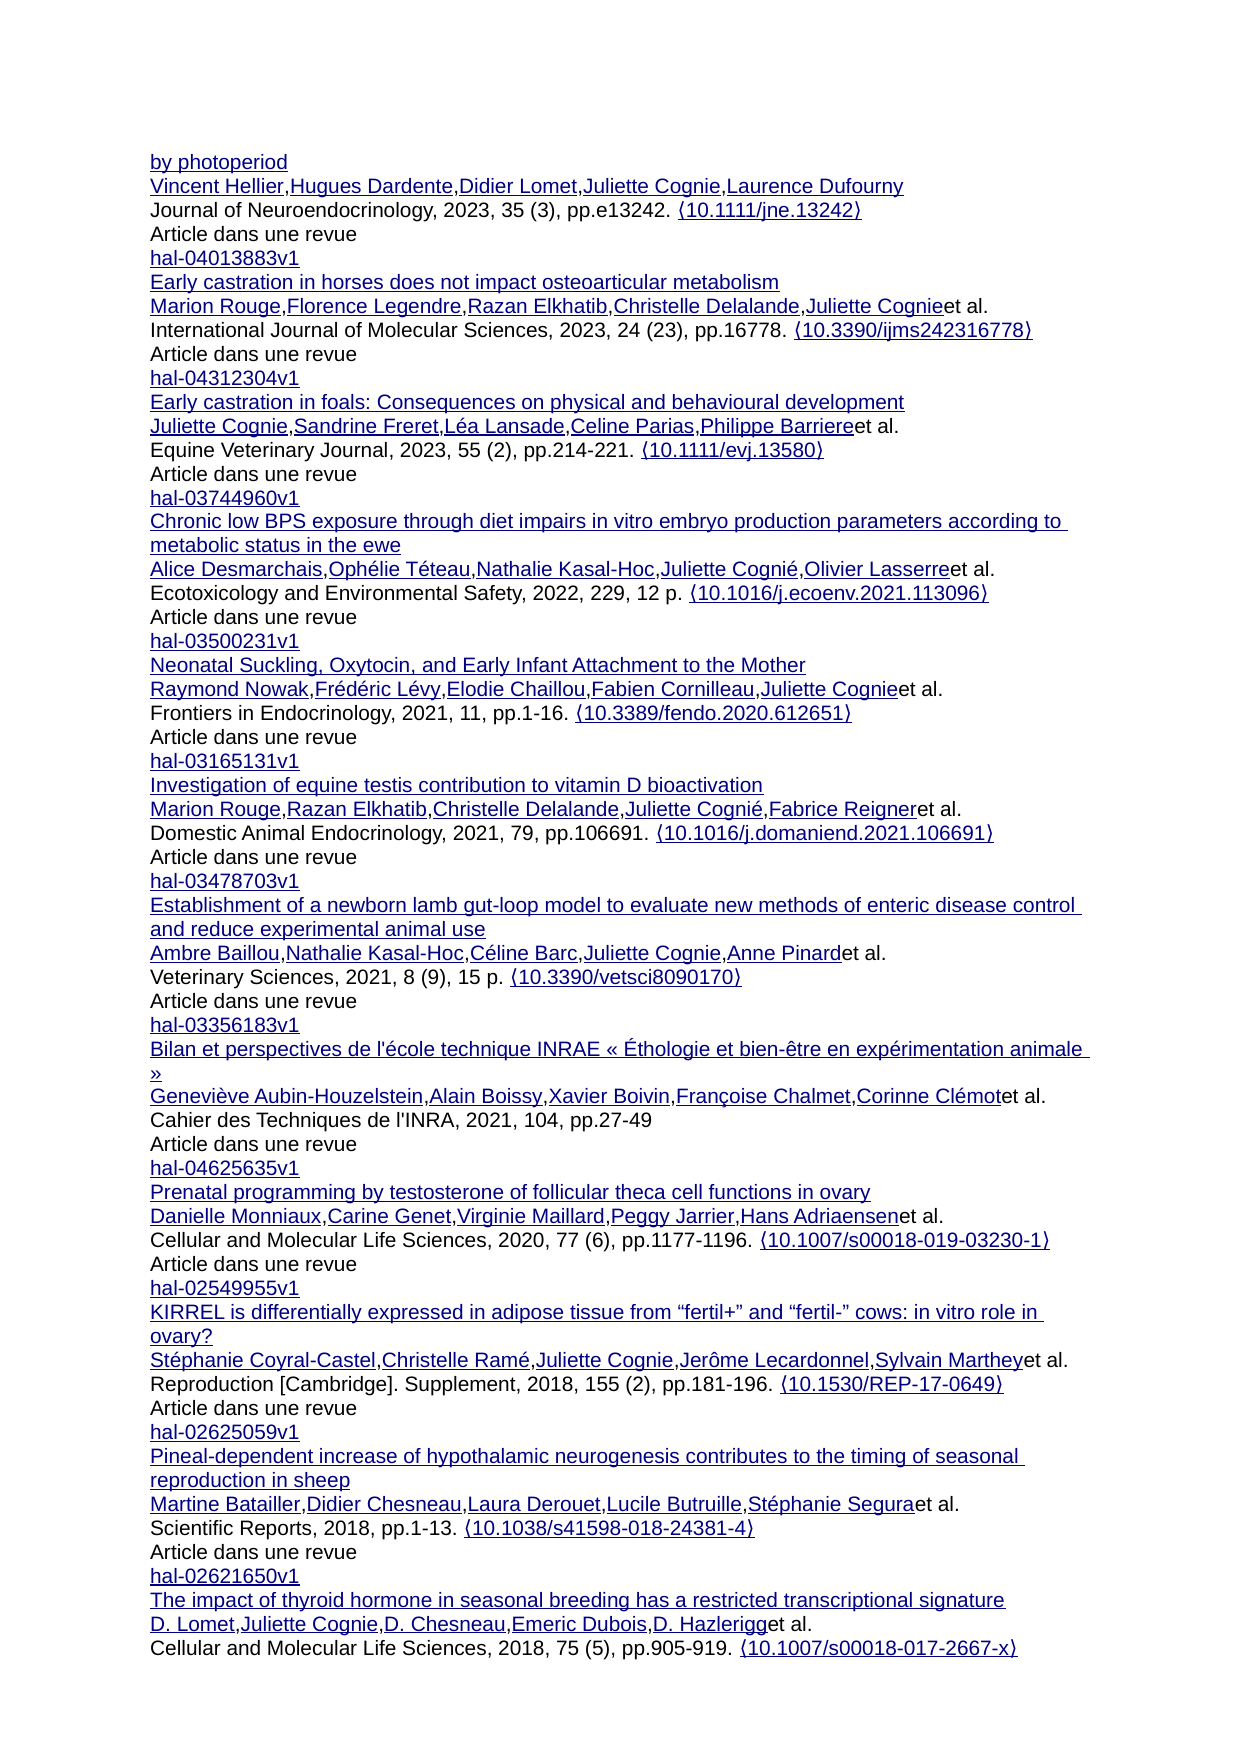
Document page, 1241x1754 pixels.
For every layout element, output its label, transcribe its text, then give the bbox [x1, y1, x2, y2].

table_cell Establishment of a newborn lamb gut-loop model to evaluate new methods of enteric disease control and reduce experimental animal use Ambre Baillou,Nathalie Kasal-Hoc,Céline Barc,Juliette Cognie,Anne Pinardet al. Veterinary Sciences, 2021, 8 (9), 15 p. ⟨10.3390/vetsci8090170⟩ Article dans une revue hal-03356183v1 [150, 893, 1090, 1036]
table_cell Early castration in horses does not impact osteoarticular metabolism Marion Rouge,Florence Legendre,Razan Elkhatib,Christelle Delalande,Juliette Cognieet al. International Journal of Molecular Sciences, 2023, 24 (23), pp.16778. ⟨10.3390/ijms242316778⟩ Article dans une revue hal-04312304v1 [150, 270, 1090, 389]
table_cell KIRREL is differentially expressed in adipose tissue from “fertil+” and “fertil-” cows: in vitro role in ovary? Stéphanie Coyral-Castel,Christelle Ramé,Juliette Cognie,Jerôme Lecardonnel,Sylvain Martheyet al. Reproduction [Cambridge]. Supplement, 2018, 155 (2), pp.181-196. ⟨10.1530/REP-17-0649⟩ Article dans une revue hal-02625059v1 [150, 1300, 1090, 1444]
table_cell by photoperiod Vincent Hellier,Hugues Dardente,Didier Lomet,Juliette Cognie,Laurence Dufourny Journal of Neuroendocrinology, 2023, 35 (3), pp.e13242. ⟨10.1111/jne.13242⟩ Article dans une revue hal-04013883v1 [150, 150, 1090, 270]
table_cell Neonatal Suckling, Oxytocin, and Early Infant Attachment to the Mother Raymond Nowak,Frédéric Lévy,Elodie Chaillou,Fabien Cornilleau,Juliette Cognieet al. Frontiers in Endocrinology, 2021, 11, pp.1-16. ⟨10.3389/fendo.2020.612651⟩ Article dans une revue hal-03165131v1 [150, 653, 1090, 773]
table_cell Early castration in foals: Consequences on physical and behavioural development Juliette Cognie,Sandrine Freret,Léa Lansade,Celine Parias,Philippe Barriereet al. Equine Veterinary Journal, 2023, 55 (2), pp.214-221. ⟨10.1111/evj.13580⟩ Article dans une revue hal-03744960v1 [150, 390, 1090, 509]
table_cell The impact of thyroid hormone in seasonal breeding has a restricted transcriptional signature D. Lomet,Juliette Cognie,D. Chesneau,Emeric Dubois,D. Hazlerigget al. Cellular and Molecular Life Sciences, 2018, 75 (5), pp.905-919. ⟨10.1007/s00018-017-2667-x⟩ [150, 1588, 1090, 1659]
table_cell Pineal-dependent increase of hypothalamic neurogenesis contributes to the timing of seasonal reproduction in sheep Martine Batailler,Didier Chesneau,Laura Derouet,Lucile Butruille,Stéphanie Seguraet al. Scientific Reports, 2018, pp.1-13. ⟨10.1038/s41598-018-24381-4⟩ Article dans une revue hal-02621650v1 [150, 1444, 1090, 1587]
table_cell Bilan et perspectives de l'école technique INRAE « Éthologie et bien-être en expérimentation animale [150, 1036, 1090, 1057]
table_cell » Geneviève Aubin-Houzelstein,Alain Boissy,Xavier Boivin,Françoise Chalmet,Corinne Clémotet al. Cahier des Techniques de l'INRA, 2021, 104, pp.27-49 Article dans une revue hal-04625635v1 [150, 1058, 1090, 1180]
table_cell Prenatal programming by testosterone of follicular theca cell functions in ovary Danielle Monniaux,Carine Genet,Virginie Maillard,Peggy Jarrier,Hans Adriaensenet al. Cellular and Molecular Life Sciences, 2020, 77 (6), pp.1177-1196. ⟨10.1007/s00018-019-03230-1⟩ Article dans une revue hal-02549955v1 [150, 1180, 1090, 1300]
table_cell Investigation of equine testis contribution to vitamin D bioactivation Marion Rouge,Razan Elkhatib,Christelle Delalande,Juliette Cognié,Fabrice Reigneret al. Domestic Animal Endocrinology, 2021, 79, pp.106691. ⟨10.1016/j.domaniend.2021.106691⟩ Article dans une revue hal-03478703v1 [150, 773, 1090, 893]
table_cell Chronic low BPS exposure through diet impairs in vitro embryo production parameters according to metabolic status in the ewe Alice Desmarchais,Ophélie Téteau,Nathalie Kasal-Hoc,Juliette Cognié,Olivier Lasserreet al. Ecotoxicology and Environmental Safety, 2022, 229, 12 p. ⟨10.1016/j.ecoenv.2021.113096⟩ Article dans une revue hal-03500231v1 [150, 509, 1090, 653]
